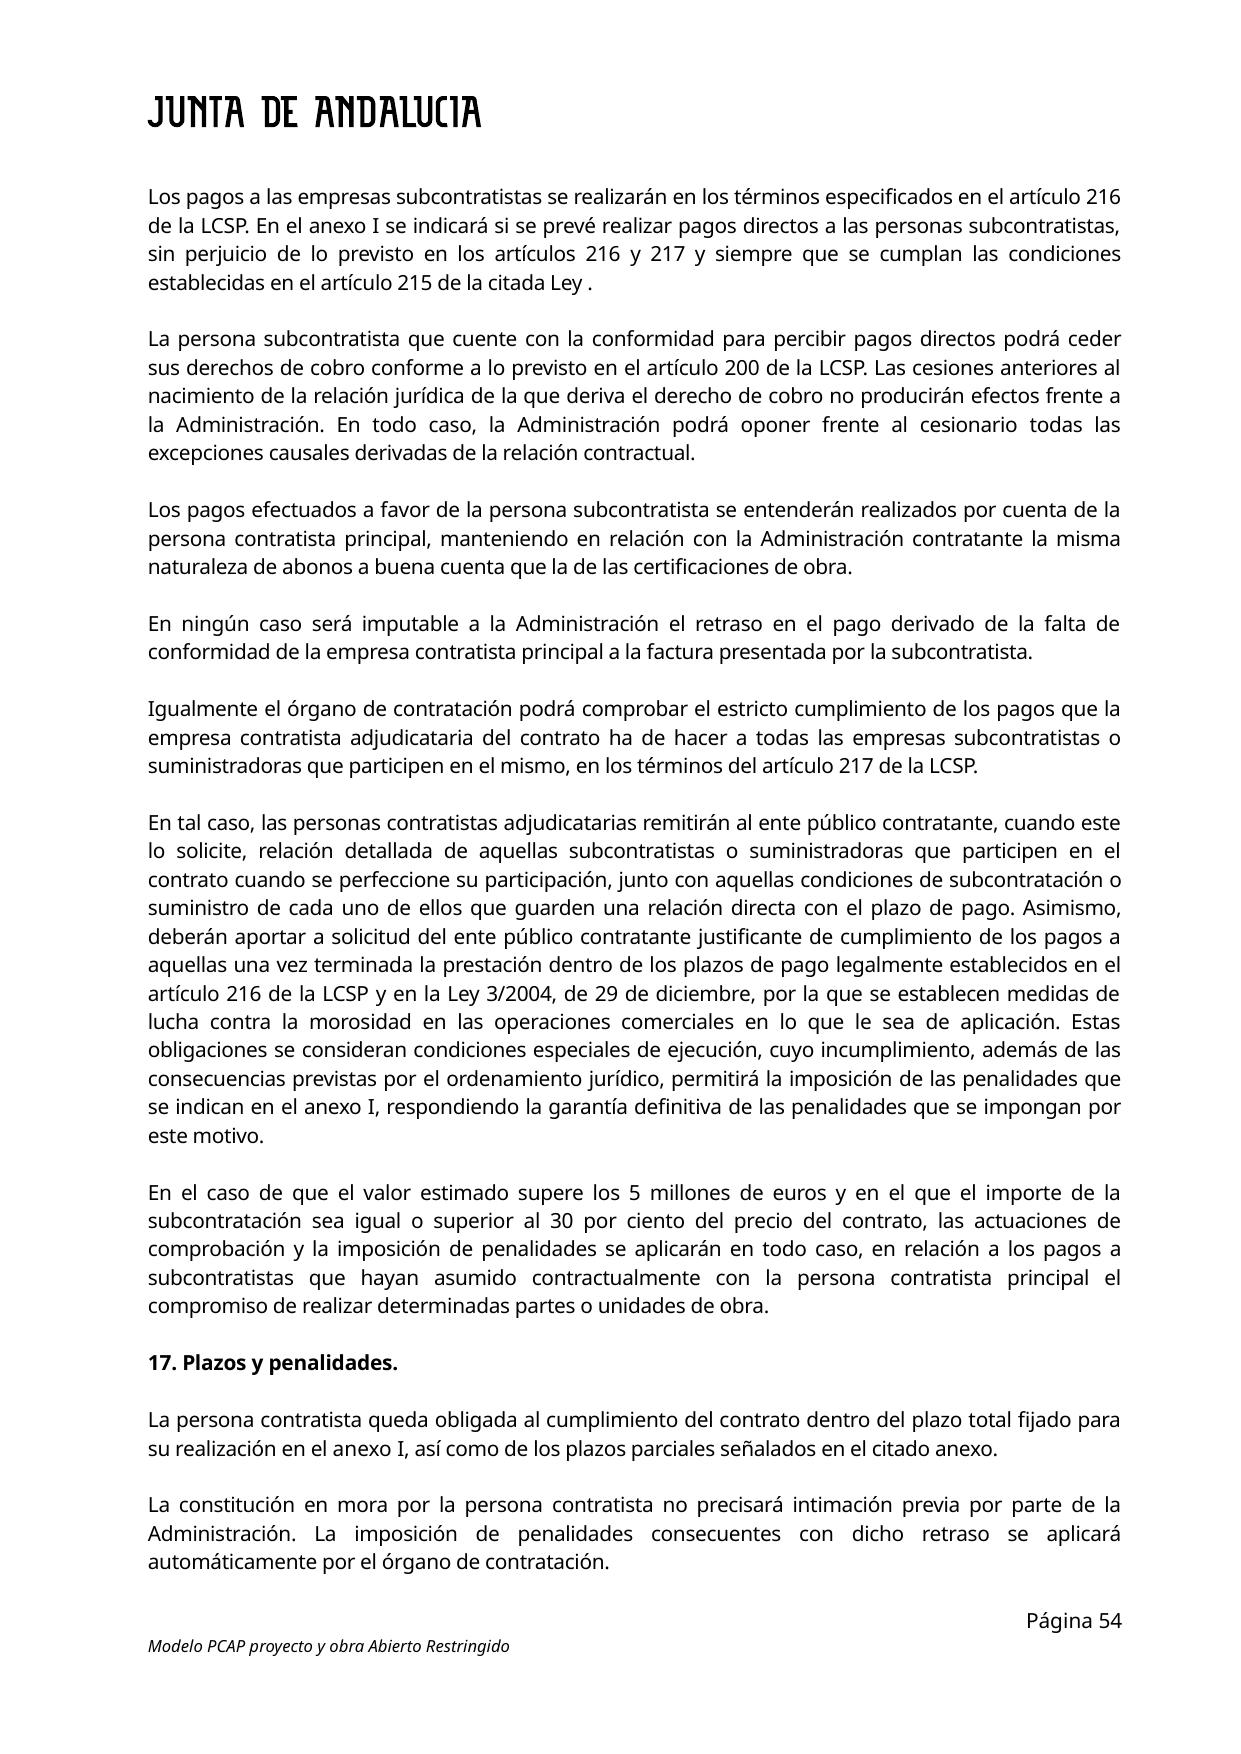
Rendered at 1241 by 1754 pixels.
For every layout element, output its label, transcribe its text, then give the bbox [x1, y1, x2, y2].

text La persona subcontratista que cuente con la conformidad para percibir pagos directos podrá ceder sus derechos de cobro conforme a lo previsto en el artículo 200 de la LCSP. Las cesiones anteriores al nacimiento de la relación jurídica de la que deriva el derecho de cobro no producirán efectos frente a la Administración. En todo caso, la Administración podrá oponer frente al cesionario todas las excepciones causales derivadas de la relación contractual. [148, 324, 1122, 467]
text En el caso de que el valor estimado supere los 5 millones de euros y en el que el importe de la subcontratación sea igual o superior al 30 por ciento del precio del contrato, las actuaciones de comprobación y la imposición de penalidades se aplicarán en todo caso, en relación a los pagos a subcontratistas que hayan asumido contractualmente con la persona contratista principal el compromiso de realizar determinadas partes o unidades de obra. [148, 1178, 1122, 1320]
text En ningún caso será imputable a la Administración el retraso en el pago derivado de la falta de conformidad de la empresa contratista principal a la factura presentada por la subcontratista. [148, 609, 1122, 666]
text Los pagos efectuados a favor de la persona subcontratista se entenderán realizados por cuenta de la persona contratista principal, manteniendo en relación con la Administración contratante la misma naturaleza de abonos a buena cuenta que la de las certificaciones de obra. [148, 495, 1122, 581]
text La constitución en mora por la persona contratista no precisará intimación previa por parte de la Administración. La imposición de penalidades consecuentes con dicho retraso se aplicará automáticamente por el órgano de contratación. [148, 1491, 1122, 1576]
text Los pagos a las empresas subcontratistas se realizarán en los términos especificados en el artículo 216 de la LCSP. En el anexo I se indicará si se prevé realizar pagos directos a las personas subcontratistas, sin perjuicio de lo previsto en los artículos 216 y 217 y siempre que se cumplan las condiciones establecidas en el artículo 215 de la citada Ley . [148, 182, 1122, 296]
text En tal caso, las personas contratistas adjudicatarias remitirán al ente público contratante, cuando este lo solicite, relación detallada de aquellas subcontratistas o suministradoras que participen en el contrato cuando se perfeccione su participación, junto con aquellas condiciones de subcontratación o suministro de cada uno de ellos que guarden una relación directa con el plazo de pago. Asimismo, deberán aportar a solicitud del ente público contratante justificante de cumplimiento de los pagos a aquellas una vez terminada la prestación dentro de los plazos de pago legalmente establecidos en el artículo 216 de la LCSP y en la Ley 3/2004, de 29 de diciembre, por la que se establecen medidas de lucha contra la morosidad en las operaciones comerciales en lo que le sea de aplicación. Estas obligaciones se consideran condiciones especiales de ejecución, cuyo incumplimiento, además de las consecuencias previstas por el ordenamiento jurídico, permitirá la imposición de las penalidades que se indican en el anexo I, respondiendo la garantía definitiva de las penalidades que se impongan por este motivo. [148, 808, 1122, 1149]
text Igualmente el órgano de contratación podrá comprobar el estricto cumplimiento de los pagos que la empresa contratista adjudicataria del contrato ha de hacer a todas las empresas subcontratistas o suministradoras que participen en el mismo, en los términos del artículo 217 de la LCSP. [148, 694, 1122, 779]
text La persona contratista queda obligada al cumplimiento del contrato dentro del plazo total fijado para su realización en el anexo I, así como de los plazos parciales señalados en el citado anexo. [148, 1405, 1122, 1462]
text 17. Plazos y penalidades. [148, 1348, 1122, 1377]
